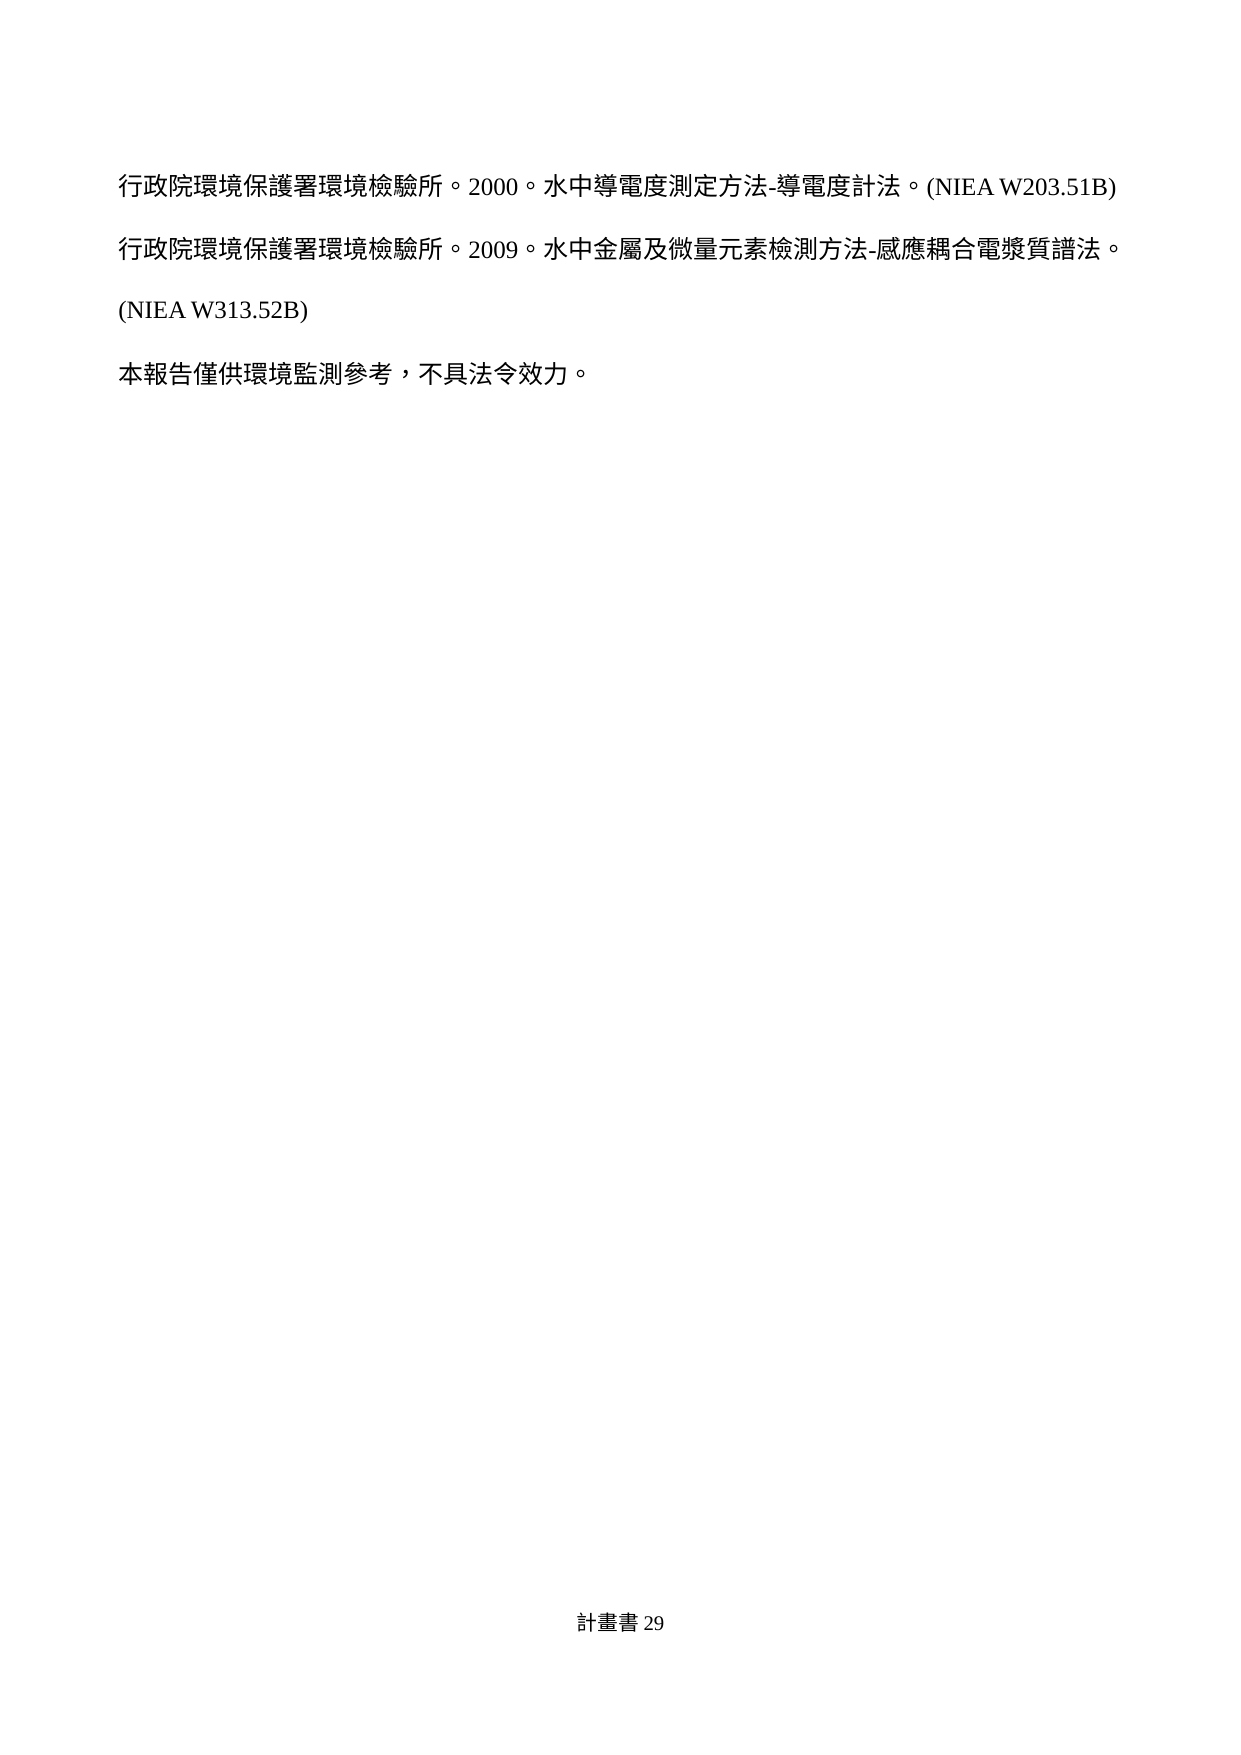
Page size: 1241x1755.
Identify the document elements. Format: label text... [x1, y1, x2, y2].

text 行政院環境保護署環境檢驗所。2000。水中導電度測定方法-導電度計法。(NIEA W203.51B) [118, 143, 1122, 206]
text 本報告僅供環境監測參考，不具法令效力。 [118, 331, 1122, 393]
text 行政院環境保護署環境檢驗所。2009。水中金屬及微量元素檢測方法-感應耦合電漿質譜法。(NIEA W313.52B) [118, 206, 1122, 331]
